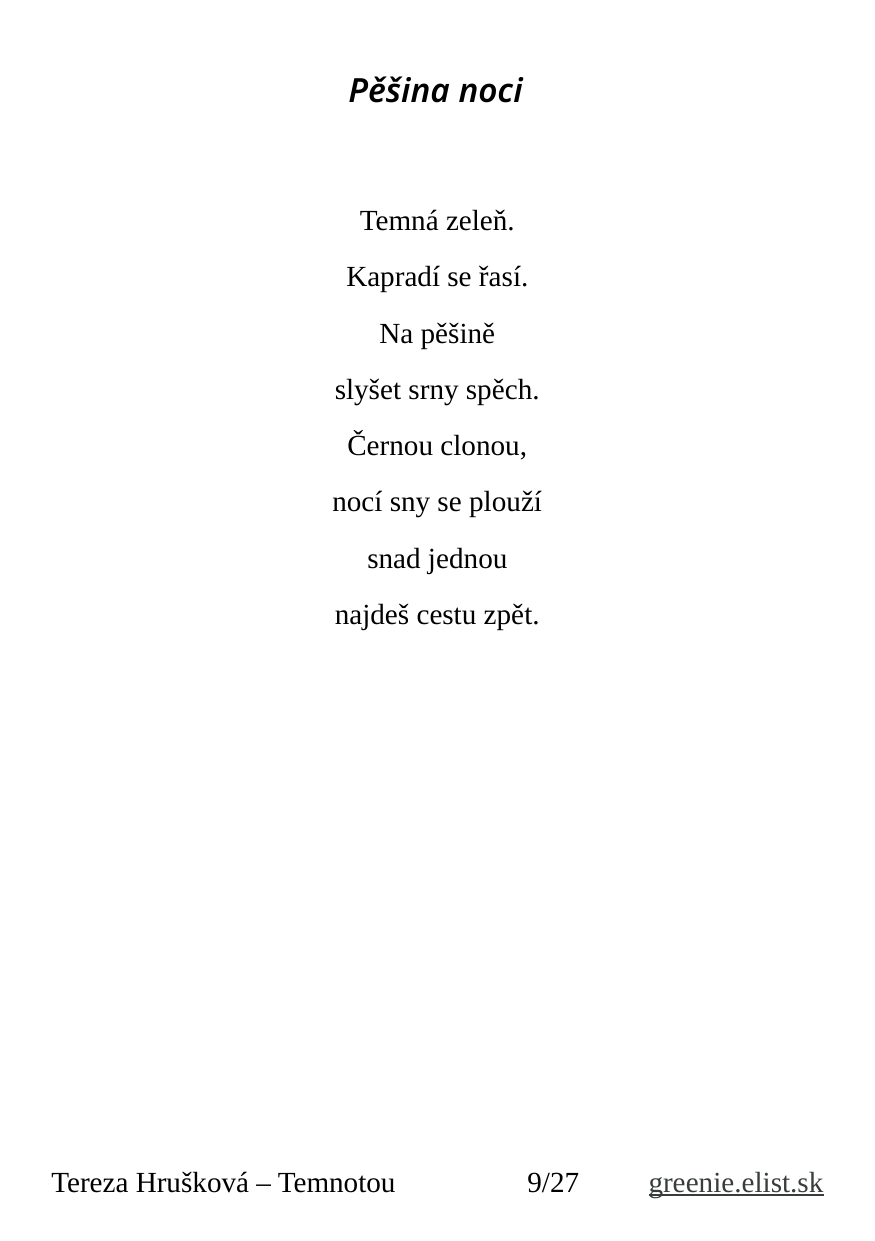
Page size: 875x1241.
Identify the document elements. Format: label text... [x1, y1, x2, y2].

subtitle Pěšina noci [41, 66, 833, 112]
text slyšet srny spěch. [41, 372, 833, 406]
text najdeš cestu zpět. [41, 597, 833, 631]
text nocí sny se plouží [41, 484, 833, 518]
text Temná zeleň. [41, 203, 833, 237]
text Kapradí se řasí. [41, 259, 833, 293]
text Černou clonou, [41, 428, 833, 462]
text Na pěšině [41, 316, 833, 349]
text snad jednou [41, 541, 833, 574]
